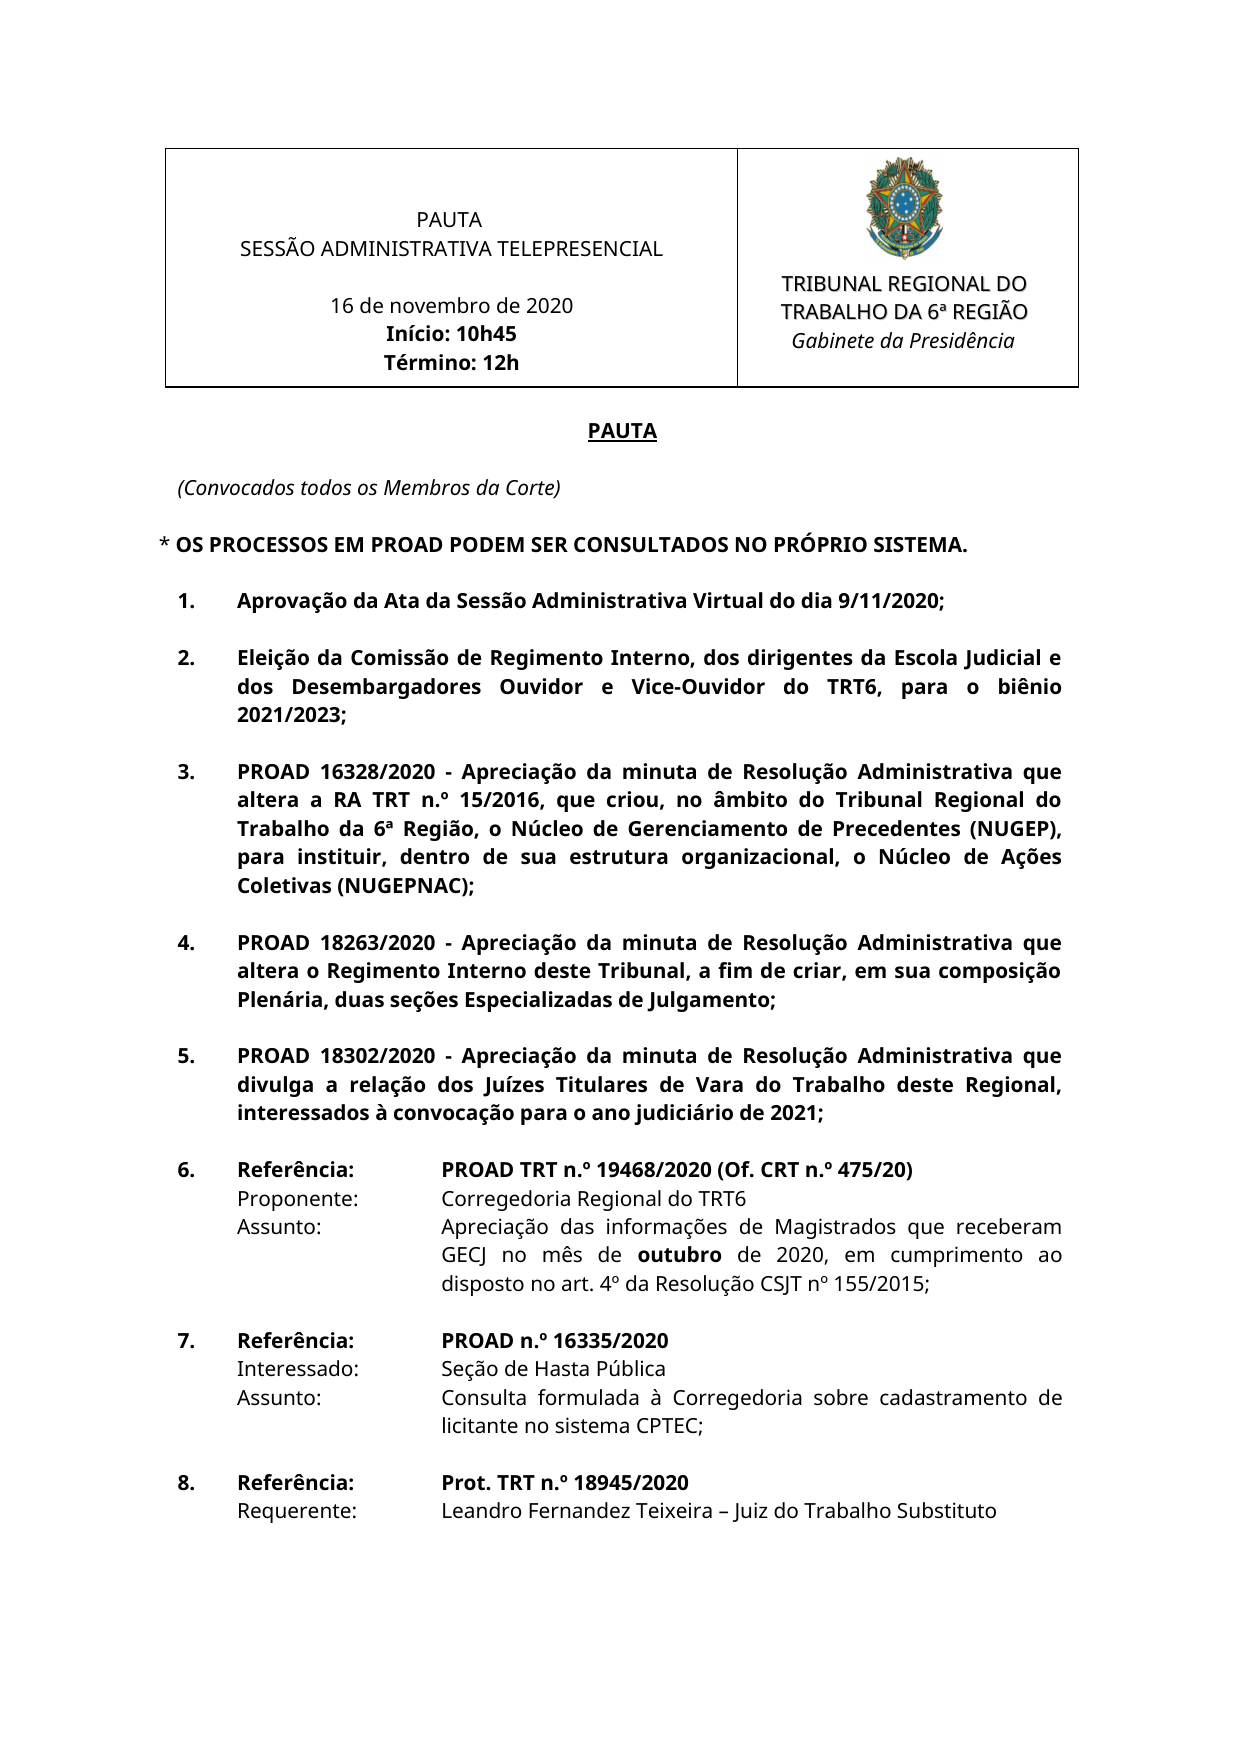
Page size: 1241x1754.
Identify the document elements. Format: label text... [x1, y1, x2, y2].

table_header 1. [166, 587, 226, 643]
table_cell Eleição da Comissão de Regimento Interno, dos dirigentes da Escola Judicial e dos Desembargadores Ouvidor e Vice-Ouvidor do TRT6, para o biênio 2021/2023; [226, 644, 1074, 757]
table_cell Prot. TRT n.º 18945/2020 [430, 1468, 1074, 1497]
table_cell Leandro Fernandez Teixeira – Juiz do Trabalho Substituto [430, 1497, 1074, 1525]
table_cell Requerente: [226, 1497, 430, 1525]
table_cell PROAD TRT n.º 19468/2020 (Of. CRT n.º 475/20) [430, 1155, 1074, 1184]
table_cell Proponente: [226, 1184, 430, 1212]
table_cell PROAD 16328/2020 - Apreciação da minuta de Resolução Administrativa que altera a RA TRT n.º 15/2016, que criou, no âmbito do Tribunal Regional do Trabalho da 6ª Região, o Núcleo de Gerenciamento de Precedentes (NUGEP), para instituir, dentro de sua estrutura organizacional, o Núcleo de Ações Coletivas (NUGEPNAC); [226, 757, 1074, 928]
table_header TRIBUNAL REGIONAL DO TRABALHO DA 6ª REGIÃO Gabinete da Presidência [738, 149, 1078, 386]
table_cell Assunto: [226, 1383, 430, 1468]
table_cell Referência: [226, 1155, 430, 1184]
table_cell 4. [166, 928, 226, 1042]
table_cell 5. [166, 1042, 226, 1155]
table_cell Referência: [226, 1326, 430, 1354]
table_header Aprovação da Ata da Sessão Administrativa Virtual do dia 9/11/2020; [226, 587, 1074, 643]
table_cell 2. [166, 644, 226, 757]
table_cell Consulta formulada à Corregedoria sobre cadastramento de licitante no sistema CPTEC; [430, 1383, 1074, 1468]
text (Convocados todos os Membros da Corte) [177, 473, 1063, 501]
table_cell Interessado: [226, 1354, 430, 1383]
table_cell Referência: [226, 1468, 430, 1497]
table_cell Corregedoria Regional do TRT6 [430, 1184, 1074, 1212]
table_cell PROAD 18263/2020 - Apreciação da minuta de Resolução Administrativa que altera o Regimento Interno deste Tribunal, a fim de criar, em sua composição Plenária, duas seções Especializadas de Julgamento; [226, 928, 1074, 1042]
text * OS PROCESSOS EM PROAD PODEM SER CONSULTADOS NO PRÓPRIO SISTEMA. [158, 530, 1152, 558]
table_header PAUTA SESSÃO ADMINISTRATIVA TELEPRESENCIAL 16 de novembro de 2020 Início: 10h45 Término: 12h [166, 149, 737, 386]
table_cell Assunto: [226, 1212, 430, 1326]
table_cell 6. [166, 1155, 226, 1326]
picture [866, 157, 943, 260]
table_cell Apreciação das informações de Magistrados que receberam GECJ no mês de outubro de 2020, em cumprimento ao disposto no art. 4º da Resolução CSJT nº 155/2015; [430, 1212, 1074, 1326]
table_cell PROAD n.º 16335/2020 [430, 1326, 1074, 1354]
table_cell PROAD 18302/2020 - Apreciação da minuta de Resolução Administrativa que divulga a relação dos Juízes Titulares de Vara do Trabalho deste Regional, interessados à convocação para o ano judiciário de 2021; [226, 1042, 1074, 1155]
table_cell 8. [166, 1468, 226, 1525]
table_cell 3. [166, 757, 226, 928]
table_cell 7. [166, 1326, 226, 1468]
table_cell Seção de Hasta Pública [430, 1354, 1074, 1383]
subtitle PAUTA [177, 416, 1067, 444]
